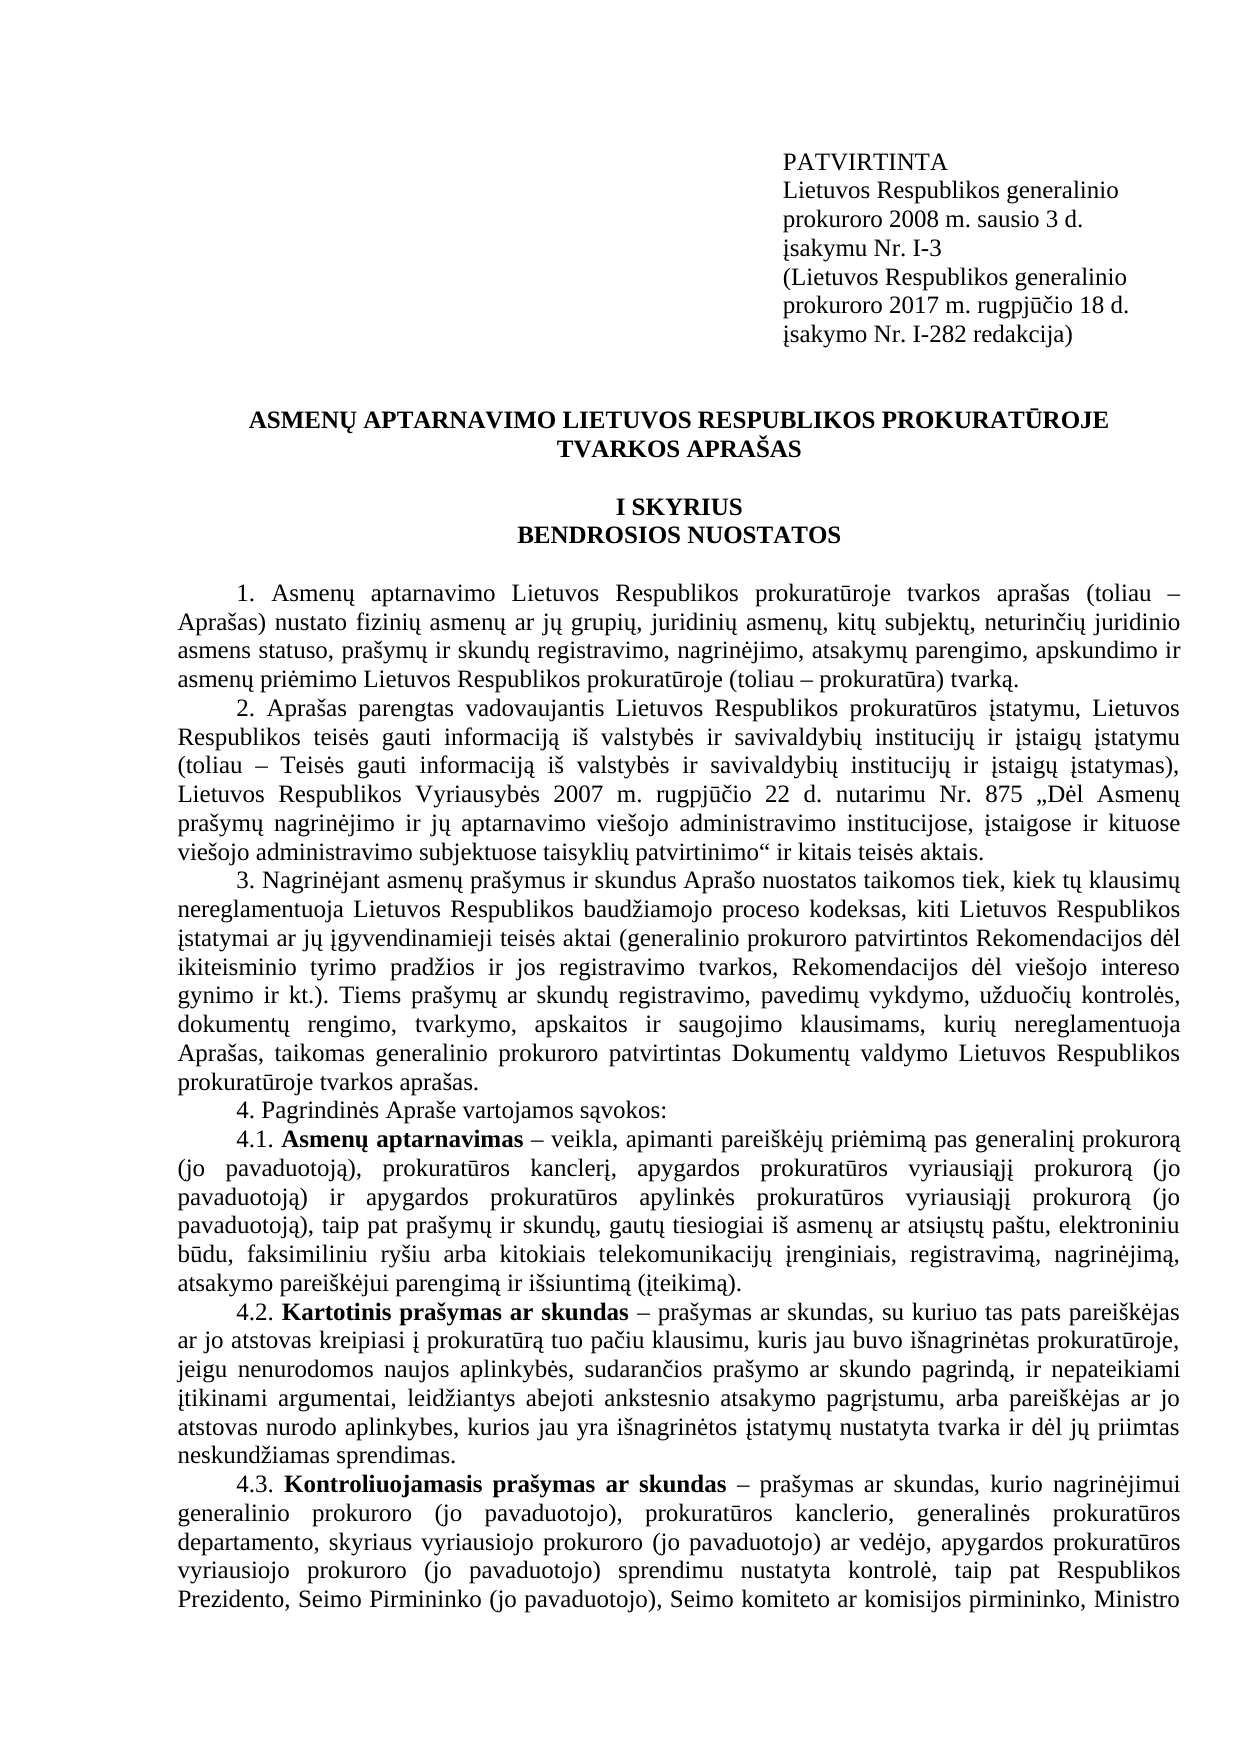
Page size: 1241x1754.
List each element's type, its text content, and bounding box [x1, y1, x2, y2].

text įsakymu Nr. I-3 [783, 233, 1181, 262]
text I Skyrius [177, 492, 1181, 521]
text 2. Aprašas parengtas vadovaujantis Lietuvos Respublikos prokuratūros įstatymu, Lietuvos Respublikos teisės gauti informaciją iš valstybės ir savivaldybių institucijų ir įstaigų įstatymu (toliau – Teisės gauti informaciją iš valstybės ir savivaldybių institucijų ir įstaigų įstatymas), Lietuvos Respublikos Vyriausybės 2007 m. rugpjūčio 22 d. nutarimu Nr. 875 „Dėl Asmenų prašymų nagrinėjimo ir jų aptarnavimo viešojo administravimo institucijose, įstaigose ir kituose viešojo administravimo subjektuose taisyklių patvirtinimo“ ir kitais teisės aktais. [177, 693, 1181, 866]
text prokuroro 2017 m. rugpjūčio 18 d. [783, 291, 1181, 319]
text BENDROSIOS NUOSTATOS [177, 521, 1181, 549]
text 4. Pagrindinės Apraše vartojamos sąvokos: [177, 1096, 1181, 1124]
text 4.2. Kartotinis prašymas ar skundas – prašymas ar skundas, su kuriuo tas pats pareiškėjas ar jo atstovas kreipiasi į prokuratūrą tuo pačiu klausimu, kuris jau buvo išnagrinėtas prokuratūroje, jeigu nenurodomos naujos aplinkybės, sudarančios prašymo ar skundo pagrindą, ir nepateikiami įtikinami argumentai, leidžiantys abejoti ankstesnio atsakymo pagrįstumu, arba pareiškėjas ar jo atstovas nurodo aplinkybes, kurios jau yra išnagrinėtos įstatymų nustatyta tvarka ir dėl jų priimtas neskundžiamas sprendimas. [177, 1297, 1181, 1469]
text (Lietuvos Respublikos generalinio [783, 262, 1181, 291]
text ASMENŲ APTARNAVIMO LIETUVOS RESPUBLIKOS PROKURATŪROJE TVARKOS APRAŠAS [236, 406, 1122, 463]
text Lietuvos Respublikos generalinio [783, 176, 1181, 204]
text PATVIRTINTA [783, 147, 1181, 176]
text įsakymo Nr. I-282 redakcija) [783, 319, 1181, 348]
text 3. Nagrinėjant asmenų prašymus ir skundus Aprašo nuostatos taikomos tiek, kiek tų klausimų nereglamentuoja Lietuvos Respublikos baudžiamojo proceso kodeksas, kiti Lietuvos Respublikos įstatymai ar jų įgyvendinamieji teisės aktai (generalinio prokuroro patvirtintos Rekomendacijos dėl ikiteisminio tyrimo pradžios ir jos registravimo tvarkos, Rekomendacijos dėl viešojo intereso gynimo ir kt.). Tiems prašymų ar skundų registravimo, pavedimų vykdymo, užduočių kontrolės, dokumentų rengimo, tvarkymo, apskaitos ir saugojimo klausimams, kurių nereglamentuoja Aprašas, taikomas generalinio prokuroro patvirtintas Dokumentų valdymo Lietuvos Respublikos prokuratūroje tvarkos aprašas. [177, 866, 1181, 1096]
text 4.3. Kontroliuojamasis prašymas ar skundas – prašymas ar skundas, kurio nagrinėjimui generalinio prokuroro (jo pavaduotojo), prokuratūros kanclerio, generalinės prokuratūros departamento, skyriaus vyriausiojo prokuroro (jo pavaduotojo) ar vedėjo, apygardos prokuratūros vyriausiojo prokuroro (jo pavaduotojo) sprendimu nustatyta kontrolė, taip pat Respublikos Prezidento, Seimo Pirmininko (jo pavaduotojo), Seimo komiteto ar komisijos pirmininko, Ministro [177, 1469, 1181, 1613]
text 4.1. Asmenų aptarnavimas – veikla, apimanti pareiškėjų priėmimą pas generalinį prokurorą (jo pavaduotoją), prokuratūros kanclerį, apygardos prokuratūros vyriausiąjį prokurorą (jo pavaduotoją) ir apygardos prokuratūros apylinkės prokuratūros vyriausiąjį prokurorą (jo pavaduotoją), taip pat prašymų ir skundų, gautų tiesiogiai iš asmenų ar atsiųstų paštu, elektroniniu būdu, faksimiliniu ryšiu arba kitokiais telekomunikacijų įrenginiais, registravimą, nagrinėjimą, atsakymo pareiškėjui parengimą ir išsiuntimą (įteikimą). [177, 1124, 1181, 1297]
text 1. Asmenų aptarnavimo Lietuvos Respublikos prokuratūroje tvarkos aprašas (toliau – Aprašas) nustato fizinių asmenų ar jų grupių, juridinių asmenų, kitų subjektų, neturinčių juridinio asmens statuso, prašymų ir skundų registravimo, nagrinėjimo, atsakymų parengimo, apskundimo ir asmenų priėmimo Lietuvos Respublikos prokuratūroje (toliau – prokuratūra) tvarką. [177, 578, 1181, 693]
text prokuroro 2008 m. sausio 3 d. [783, 204, 1181, 233]
